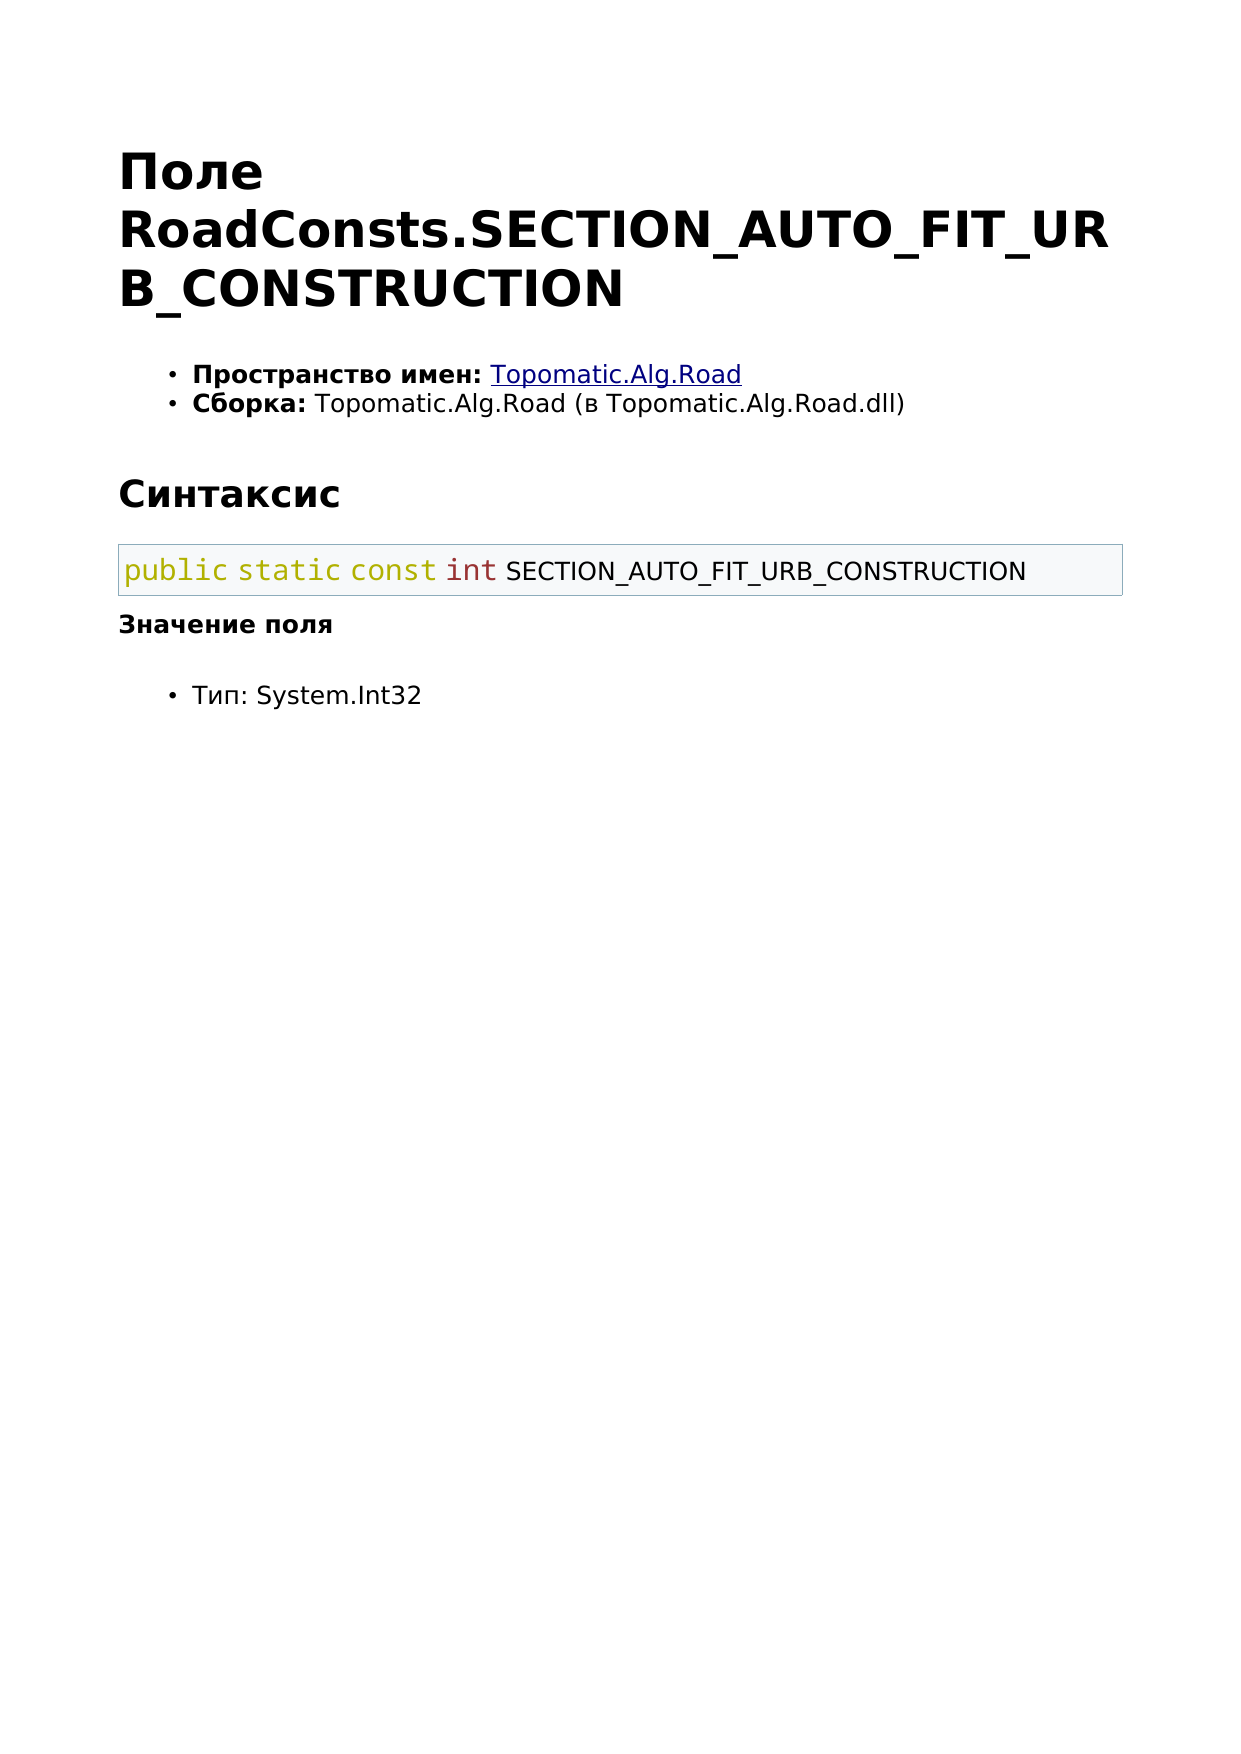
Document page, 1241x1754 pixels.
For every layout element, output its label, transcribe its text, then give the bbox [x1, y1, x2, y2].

text Значение поля [118, 610, 1122, 639]
table_header public static const int SECTION_AUTO_FIT_URB_CONSTRUCTION [119, 545, 1122, 595]
list Пространство имен: Topomatic.Alg.Road [177, 360, 1122, 389]
list Тип: System.Int32 [177, 681, 1122, 710]
list Сборка: Topomatic.Alg.Road (в Topomatic.Alg.Road.dll) [177, 389, 1122, 418]
subtitle Поле RoadConsts.SECTION_AUTO_FIT_URB_CONSTRUCTION [118, 143, 1122, 318]
subtitle Синтаксис [118, 473, 1122, 516]
